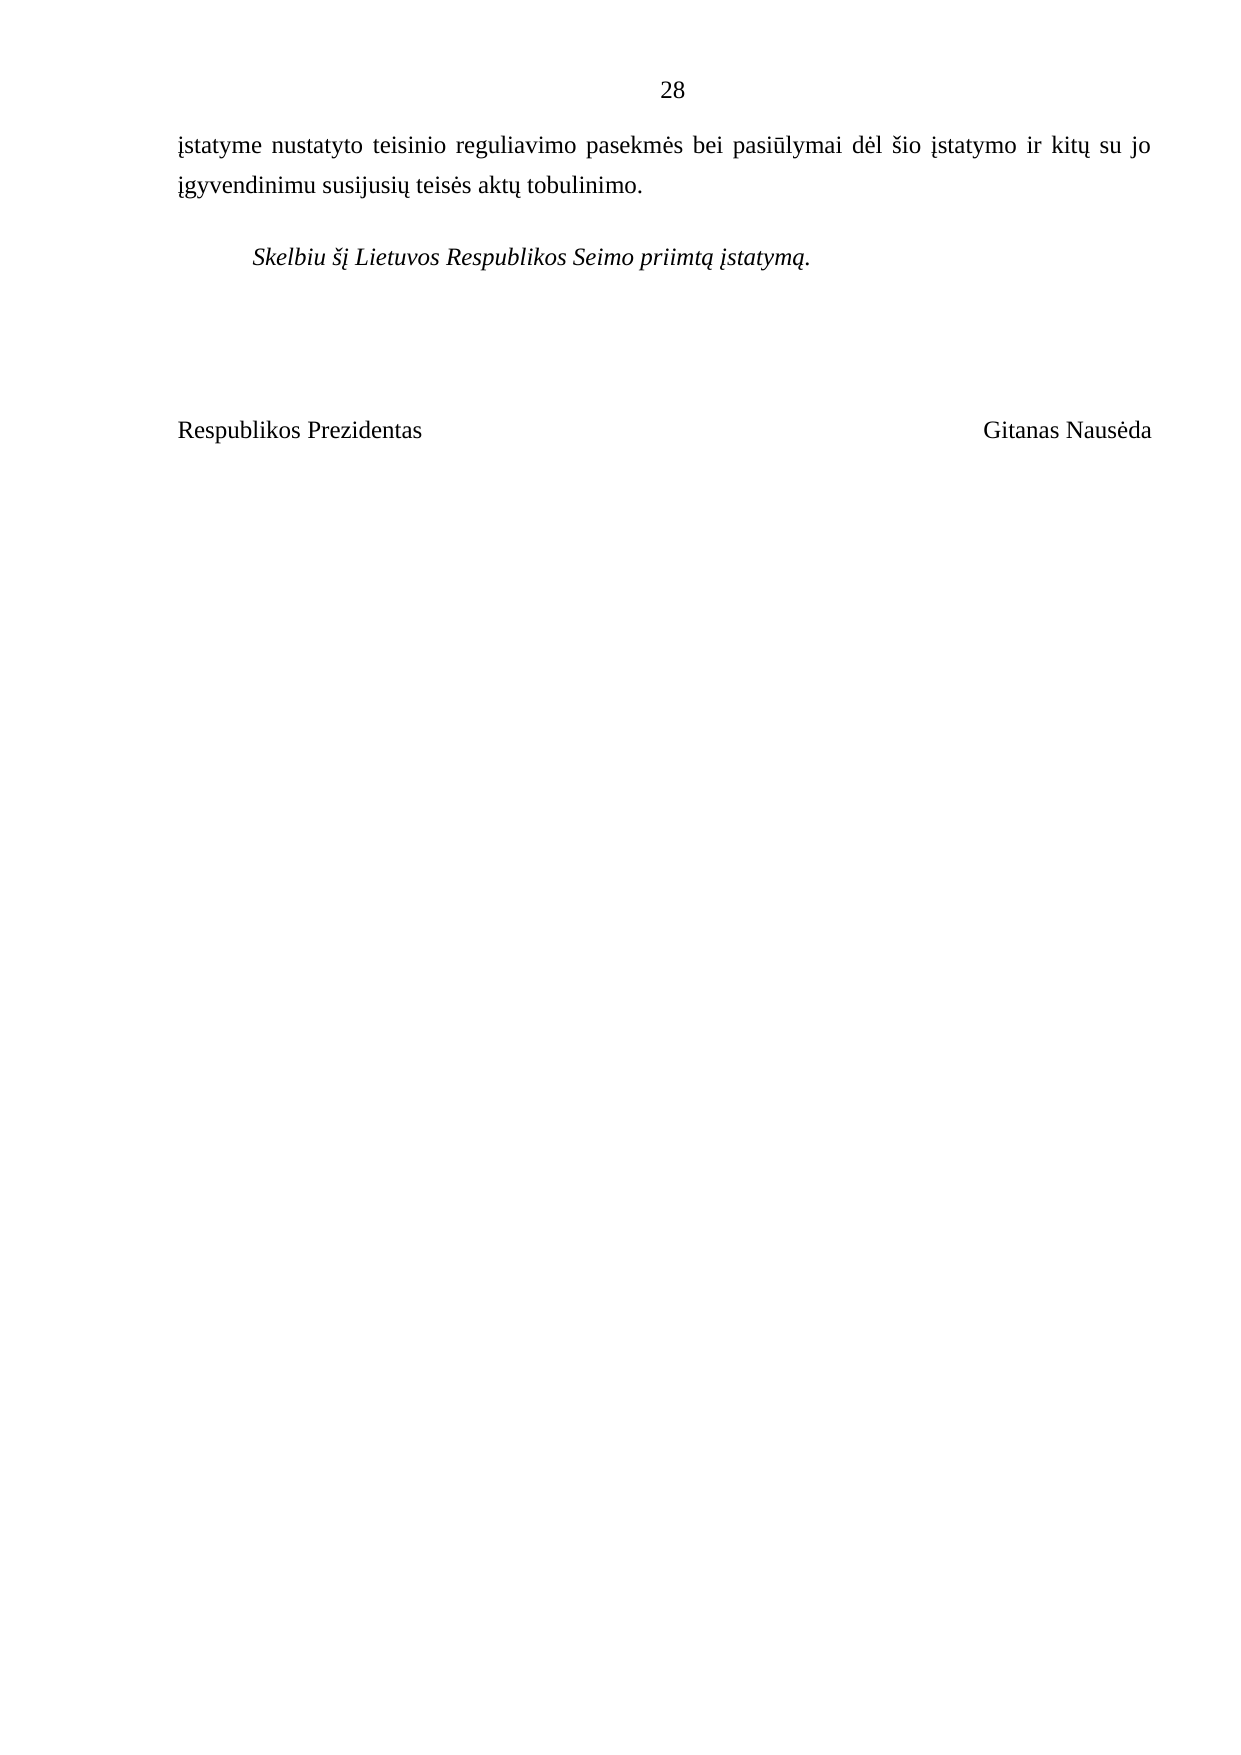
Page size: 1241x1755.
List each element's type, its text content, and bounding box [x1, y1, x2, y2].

text Respublikos Prezidentas Gitanas Nausėda [177, 415, 1152, 444]
text Skelbiu šį Lietuvos Respublikos Seimo priimtą įstatymą. [177, 242, 1152, 271]
text įstatyme nustatyto teisinio reguliavimo pasekmės bei pasiūlymai dėl šio įstatymo ir kitų su jo įgyvendinimu susijusių teisės aktų tobulinimo. [177, 118, 1152, 199]
